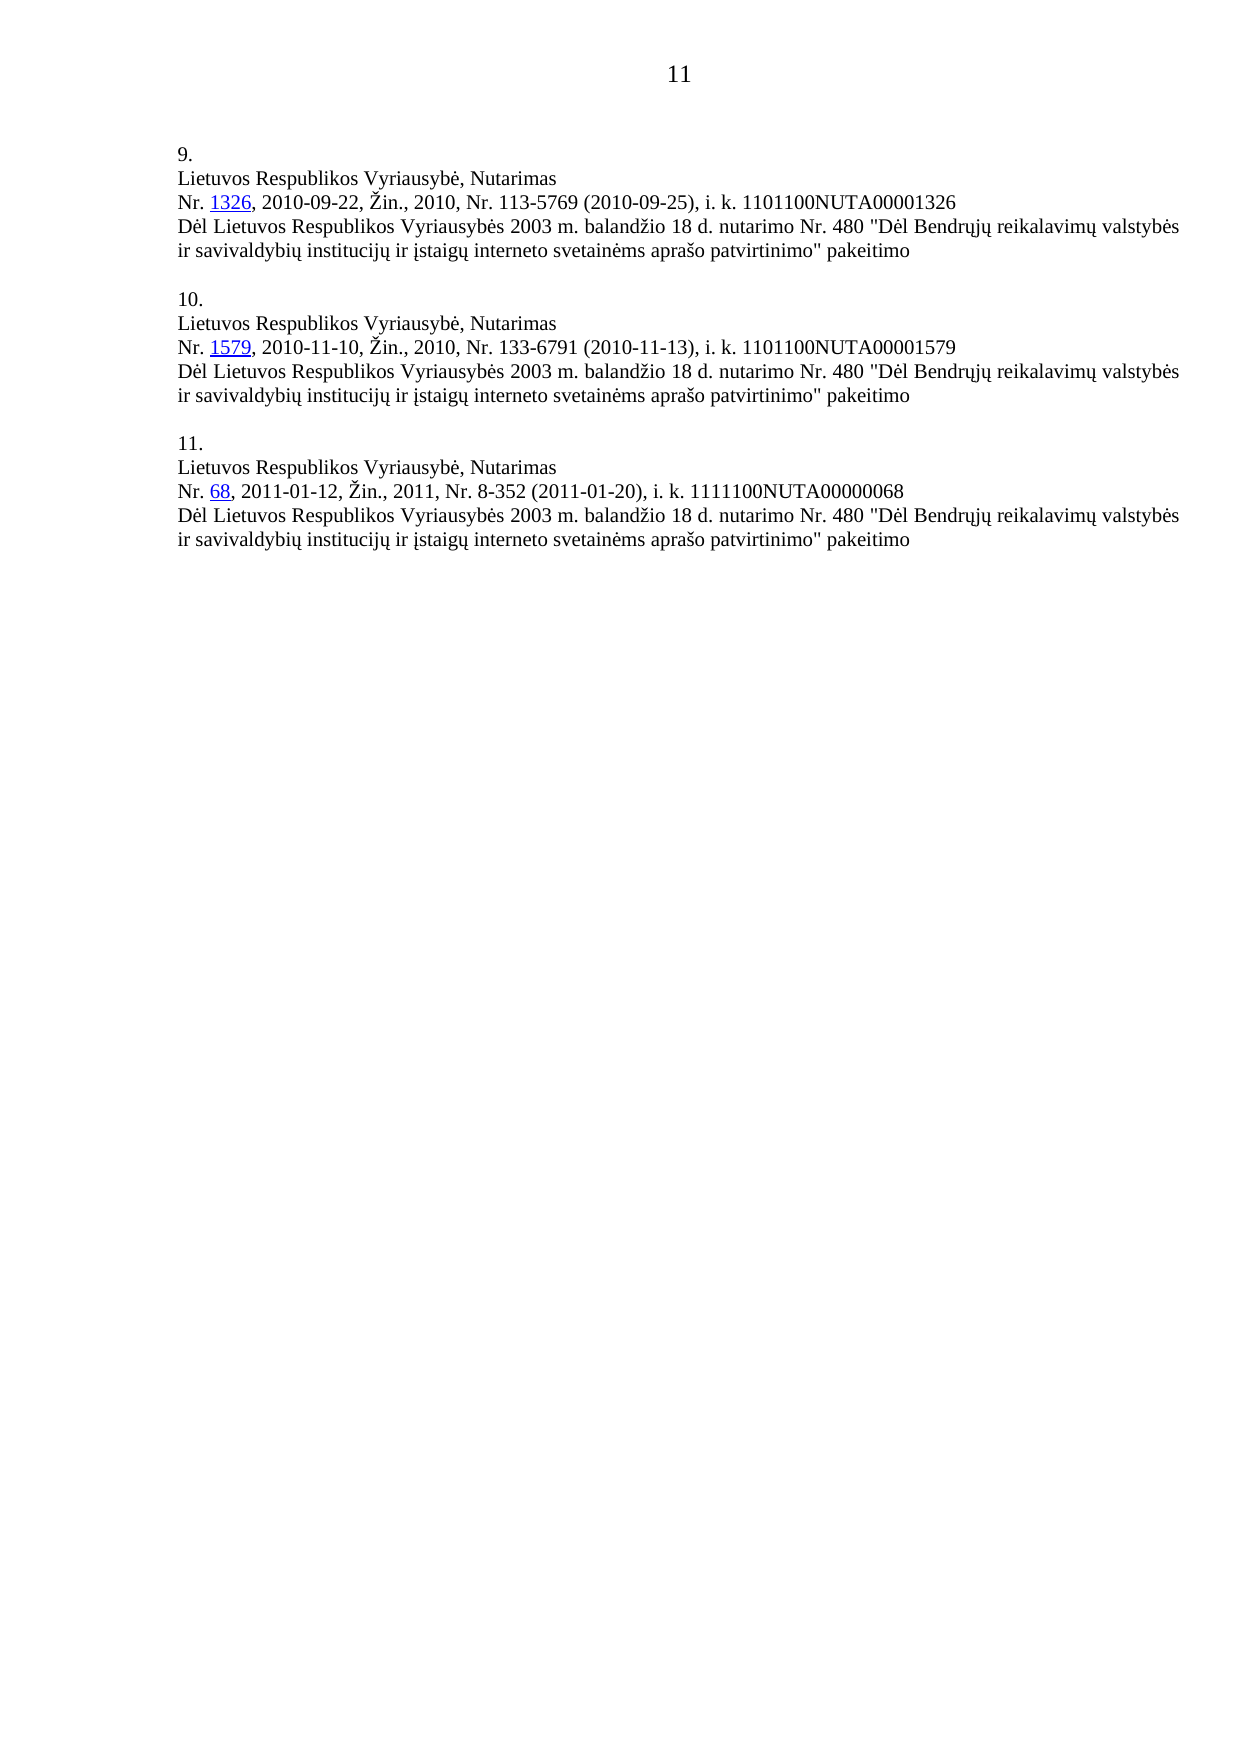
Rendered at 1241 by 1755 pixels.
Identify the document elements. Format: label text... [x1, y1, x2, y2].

text Lietuvos Respublikos Vyriausybė, Nutarimas [177, 311, 1181, 335]
text 10. [177, 287, 1181, 311]
text Nr. 1326, 2010-09-22, Žin., 2010, Nr. 113-5769 (2010-09-25), i. k. 1101100NUTA00001326 [177, 190, 1181, 214]
text Dėl Lietuvos Respublikos Vyriausybės 2003 m. balandžio 18 d. nutarimo Nr. 480 "Dėl Bendrųjų reikalavimų valstybės ir savivaldybių institucijų ir įstaigų interneto svetainėms aprašo patvirtinimo" pakeitimo [177, 503, 1181, 551]
text Lietuvos Respublikos Vyriausybė, Nutarimas [177, 166, 1181, 190]
text Nr. 68, 2011-01-12, Žin., 2011, Nr. 8-352 (2011-01-20), i. k. 1111100NUTA00000068 [177, 479, 1181, 503]
text Dėl Lietuvos Respublikos Vyriausybės 2003 m. balandžio 18 d. nutarimo Nr. 480 "Dėl Bendrųjų reikalavimų valstybės ir savivaldybių institucijų ir įstaigų interneto svetainėms aprašo patvirtinimo" pakeitimo [177, 359, 1181, 407]
text Lietuvos Respublikos Vyriausybė, Nutarimas [177, 455, 1181, 479]
text 9. [177, 142, 1181, 166]
text Nr. 1579, 2010-11-10, Žin., 2010, Nr. 133-6791 (2010-11-13), i. k. 1101100NUTA00001579 [177, 335, 1181, 359]
text 11. [177, 431, 1181, 455]
text Dėl Lietuvos Respublikos Vyriausybės 2003 m. balandžio 18 d. nutarimo Nr. 480 "Dėl Bendrųjų reikalavimų valstybės ir savivaldybių institucijų ir įstaigų interneto svetainėms aprašo patvirtinimo" pakeitimo [177, 214, 1181, 262]
